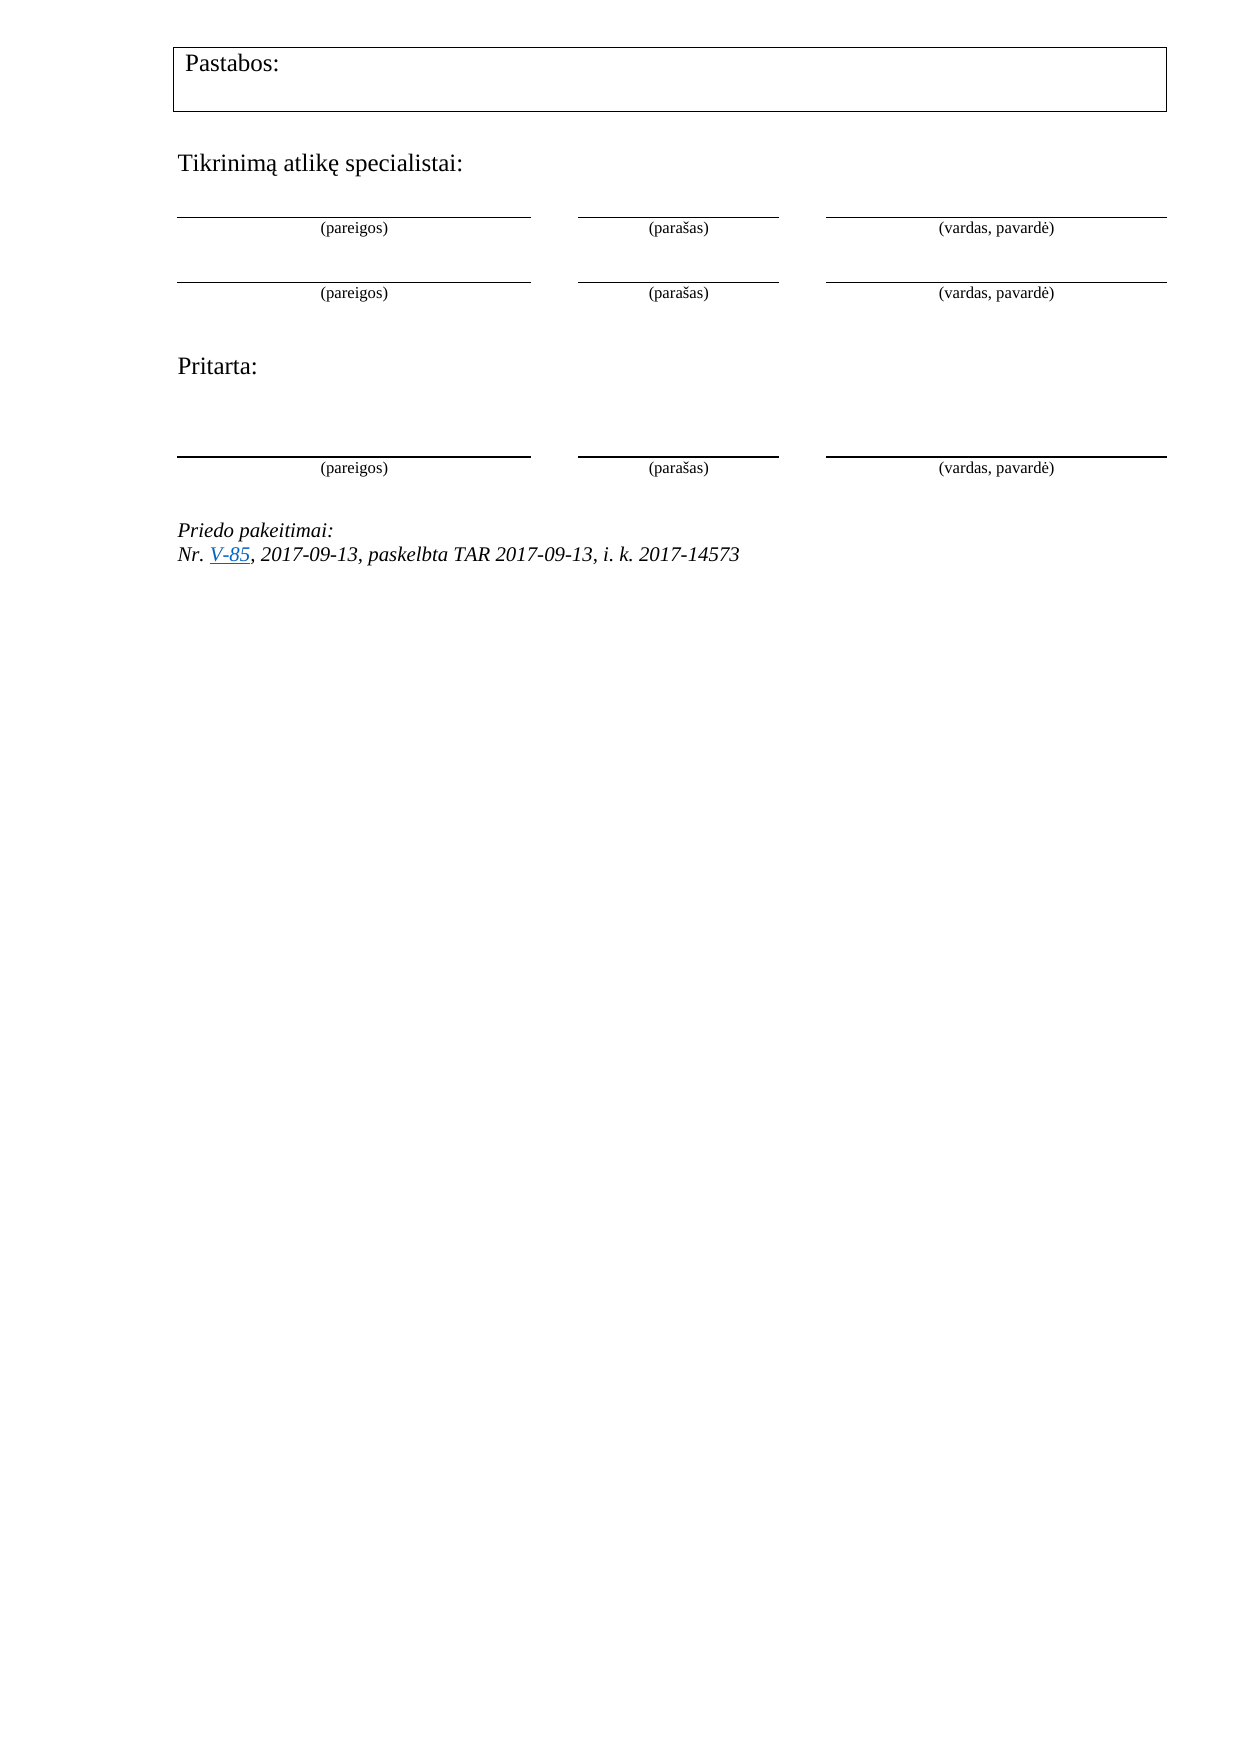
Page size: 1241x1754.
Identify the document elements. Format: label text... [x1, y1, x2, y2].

table_cell (vardas, pavardė) [826, 283, 1167, 314]
table_header [531, 185, 578, 217]
text Tikrinimą atlikę specialistai: [177, 148, 1181, 177]
table_header [177, 185, 531, 217]
table_cell [531, 250, 578, 282]
table_cell [578, 250, 779, 282]
table_header [578, 425, 779, 456]
text Pritarta: [177, 351, 1181, 380]
table_cell [779, 217, 826, 250]
table_cell (pareigos) [177, 283, 531, 314]
table_cell [531, 456, 578, 489]
table_cell [779, 456, 826, 489]
table_cell [531, 282, 578, 314]
table_cell (parašas) [578, 458, 779, 489]
table_header Pastabos: [174, 48, 1166, 111]
text Nr. V-85, 2017-09-13, paskelbta TAR 2017-09-13, i. k. 2017-14573 [177, 542, 1181, 566]
table_cell [826, 250, 1167, 282]
table_cell [779, 282, 826, 314]
table_cell (vardas, pavardė) [826, 218, 1167, 250]
table_header [826, 185, 1167, 217]
table_cell (parašas) [578, 218, 779, 250]
table_cell (pareigos) [177, 218, 531, 250]
table_header [779, 425, 826, 456]
text Priedo pakeitimai: [177, 518, 1181, 542]
table_header [779, 185, 826, 217]
table_header [826, 425, 1167, 456]
table_header [578, 185, 779, 217]
table_cell (vardas, pavardė) [826, 458, 1167, 489]
table_cell (pareigos) [177, 458, 531, 489]
table_cell [779, 250, 826, 282]
table_header [177, 425, 531, 456]
table_cell [177, 250, 531, 282]
table_cell [531, 217, 578, 250]
table_header [531, 425, 578, 456]
table_cell (parašas) [578, 283, 779, 314]
